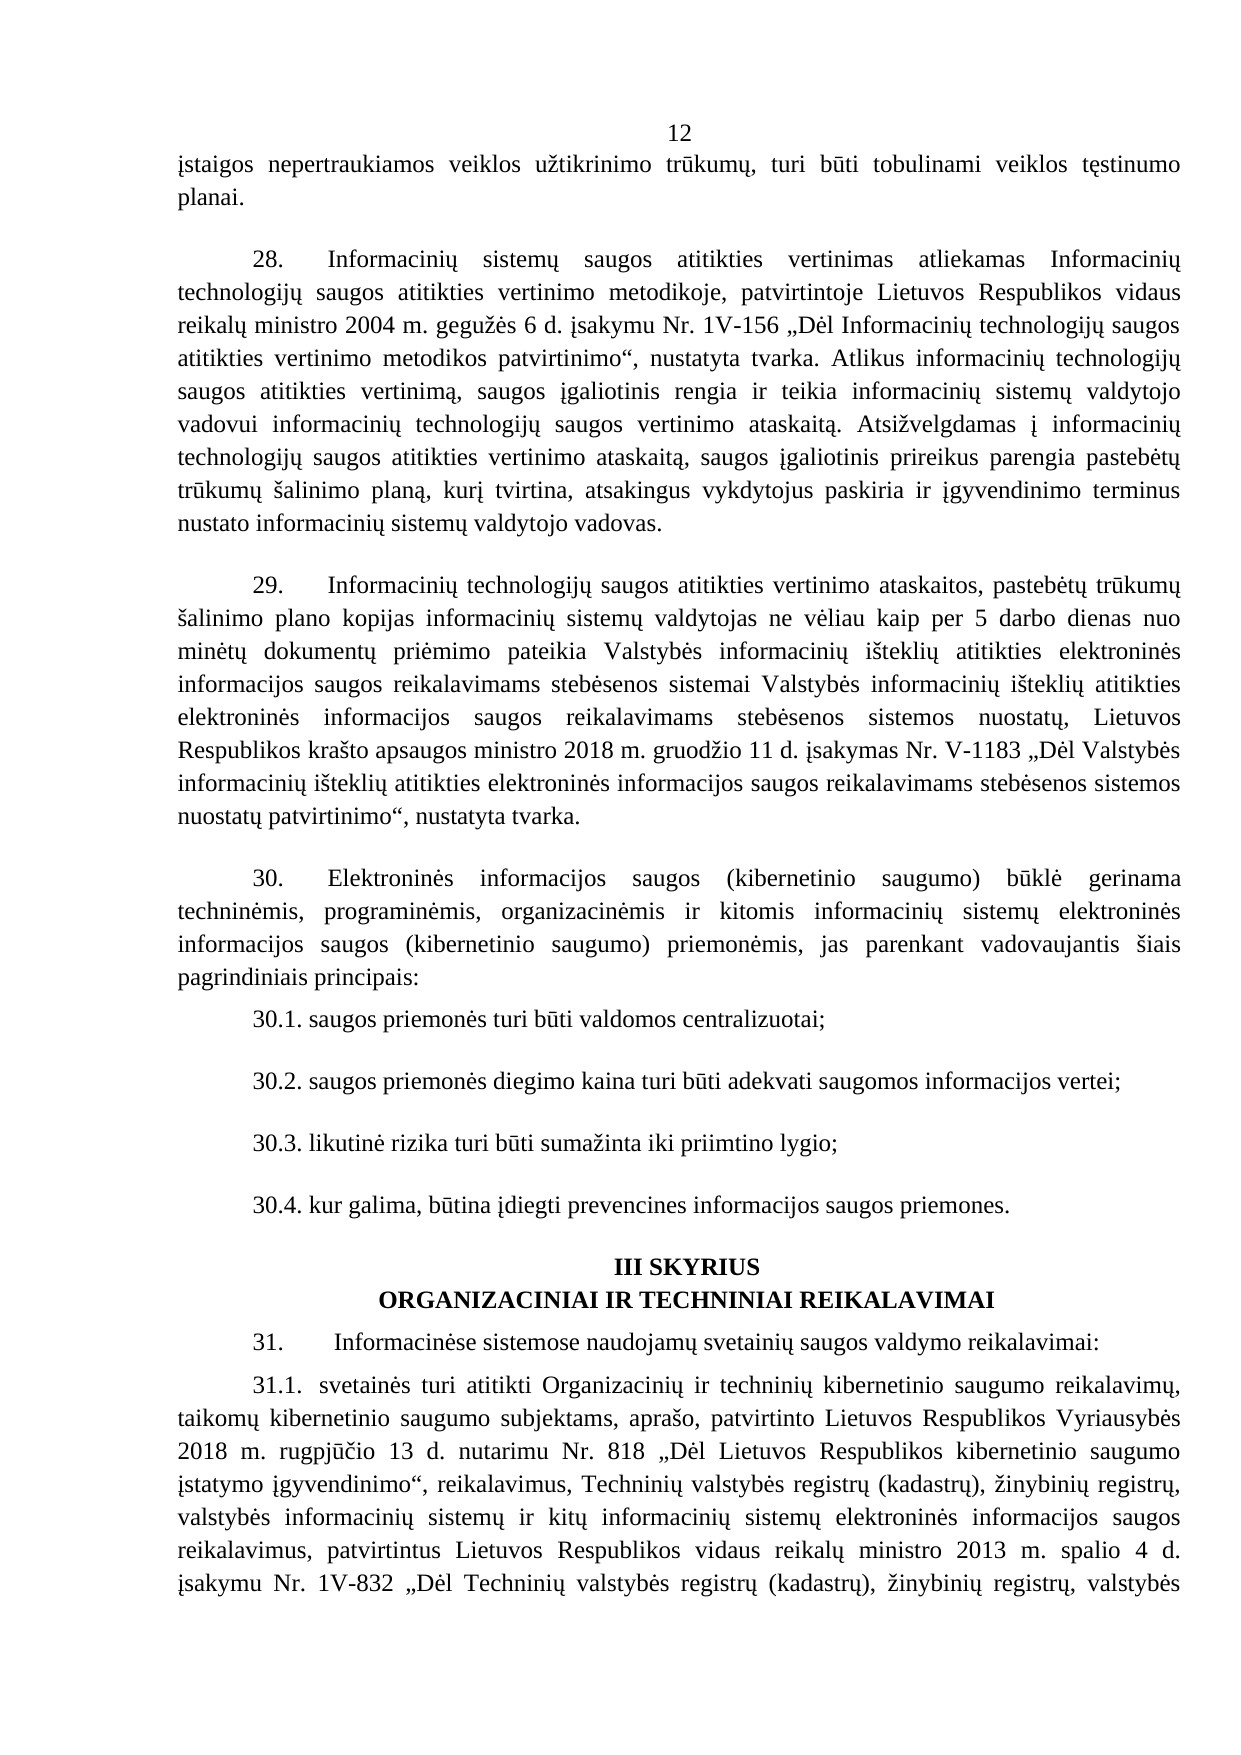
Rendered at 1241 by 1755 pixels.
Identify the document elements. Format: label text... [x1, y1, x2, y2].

text ORGANIZACINiai IR TECHNINiai reikalavimai [192, 1285, 1182, 1313]
text 28. Informacinių sistemų saugos atitikties vertinimas atliekamas Informacinių technologijų saugos atitikties vertinimo metodikoje, patvirtintoje Lietuvos Respublikos vidaus reikalų ministro 2004 m. gegužės 6 d. įsakymu Nr. 1V-156 „Dėl Informacinių technologijų saugos atitikties vertinimo metodikos patvirtinimo“, nustatyta tvarka. Atlikus informacinių technologijų saugos atitikties vertinimą, saugos įgaliotinis rengia ir teikia informacinių sistemų valdytojo vadovui informacinių technologijų saugos vertinimo ataskaitą. Atsižvelgdamas į informacinių technologijų saugos atitikties vertinimo ataskaitą, saugos įgaliotinis prireikus parengia pastebėtų trūkumų šalinimo planą, kurį tvirtina, atsakingus vykdytojus paskiria ir įgyvendinimo terminus nustato informacinių sistemų valdytojo vadovas. [177, 244, 1182, 537]
text III skyrius [192, 1252, 1182, 1280]
text 30.2. saugos priemonės diegimo kaina turi būti adekvati saugomos informacijos vertei; [177, 1066, 1182, 1095]
text 29. Informacinių technologijų saugos atitikties vertinimo ataskaitos, pastebėtų trūkumų šalinimo plano kopijas informacinių sistemų valdytojas ne vėliau kaip per 5 darbo dienas nuo minėtų dokumentų priėmimo pateikia Valstybės informacinių išteklių atitikties elektroninės informacijos saugos reikalavimams stebėsenos sistemai Valstybės informacinių išteklių atitikties elektroninės informacijos saugos reikalavimams stebėsenos sistemos nuostatų, Lietuvos Respublikos krašto apsaugos ministro 2018 m. gruodžio 11 d. įsakymas Nr. V-1183 „Dėl Valstybės informacinių išteklių atitikties elektroninės informacijos saugos reikalavimams stebėsenos sistemos nuostatų patvirtinimo“, nustatyta tvarka. [177, 570, 1182, 830]
text įstaigos nepertraukiamos veiklos užtikrinimo trūkumų, turi būti tobulinami veiklos tęstinumo planai. [177, 149, 1182, 211]
text 30. Elektroninės informacijos saugos (kibernetinio saugumo) būklė gerinama techninėmis, programinėmis, organizacinėmis ir kitomis informacinių sistemų elektroninės informacijos saugos (kibernetinio saugumo) priemonėmis, jas parenkant vadovaujantis šiais pagrindiniais principais: [177, 863, 1182, 991]
text 31.1. svetainės turi atitikti Organizacinių ir techninių kibernetinio saugumo reikalavimų, taikomų kibernetinio saugumo subjektams, aprašo, patvirtinto Lietuvos Respublikos Vyriausybės 2018 m. rugpjūčio 13 d. nutarimu Nr. 818 „Dėl Lietuvos Respublikos kibernetinio saugumo įstatymo įgyvendinimo“, reikalavimus, Techninių valstybės registrų (kadastrų), žinybinių registrų, valstybės informacinių sistemų ir kitų informacinių sistemų elektroninės informacijos saugos reikalavimus, patvirtintus Lietuvos Respublikos vidaus reikalų ministro 2013 m. spalio 4 d. įsakymu Nr. 1V-832 „Dėl Techninių valstybės registrų (kadastrų), žinybinių registrų, valstybės [177, 1370, 1182, 1597]
text 31. Informacinėse sistemose naudojamų svetainių saugos valdymo reikalavimai: [177, 1327, 1182, 1356]
text 30.4. kur galima, būtina įdiegti prevencines informacijos saugos priemones. [177, 1190, 1182, 1219]
text 30.3. likutinė rizika turi būti sumažinta iki priimtino lygio; [177, 1128, 1182, 1157]
text 30.1. saugos priemonės turi būti valdomos centralizuotai; [177, 1004, 1182, 1033]
